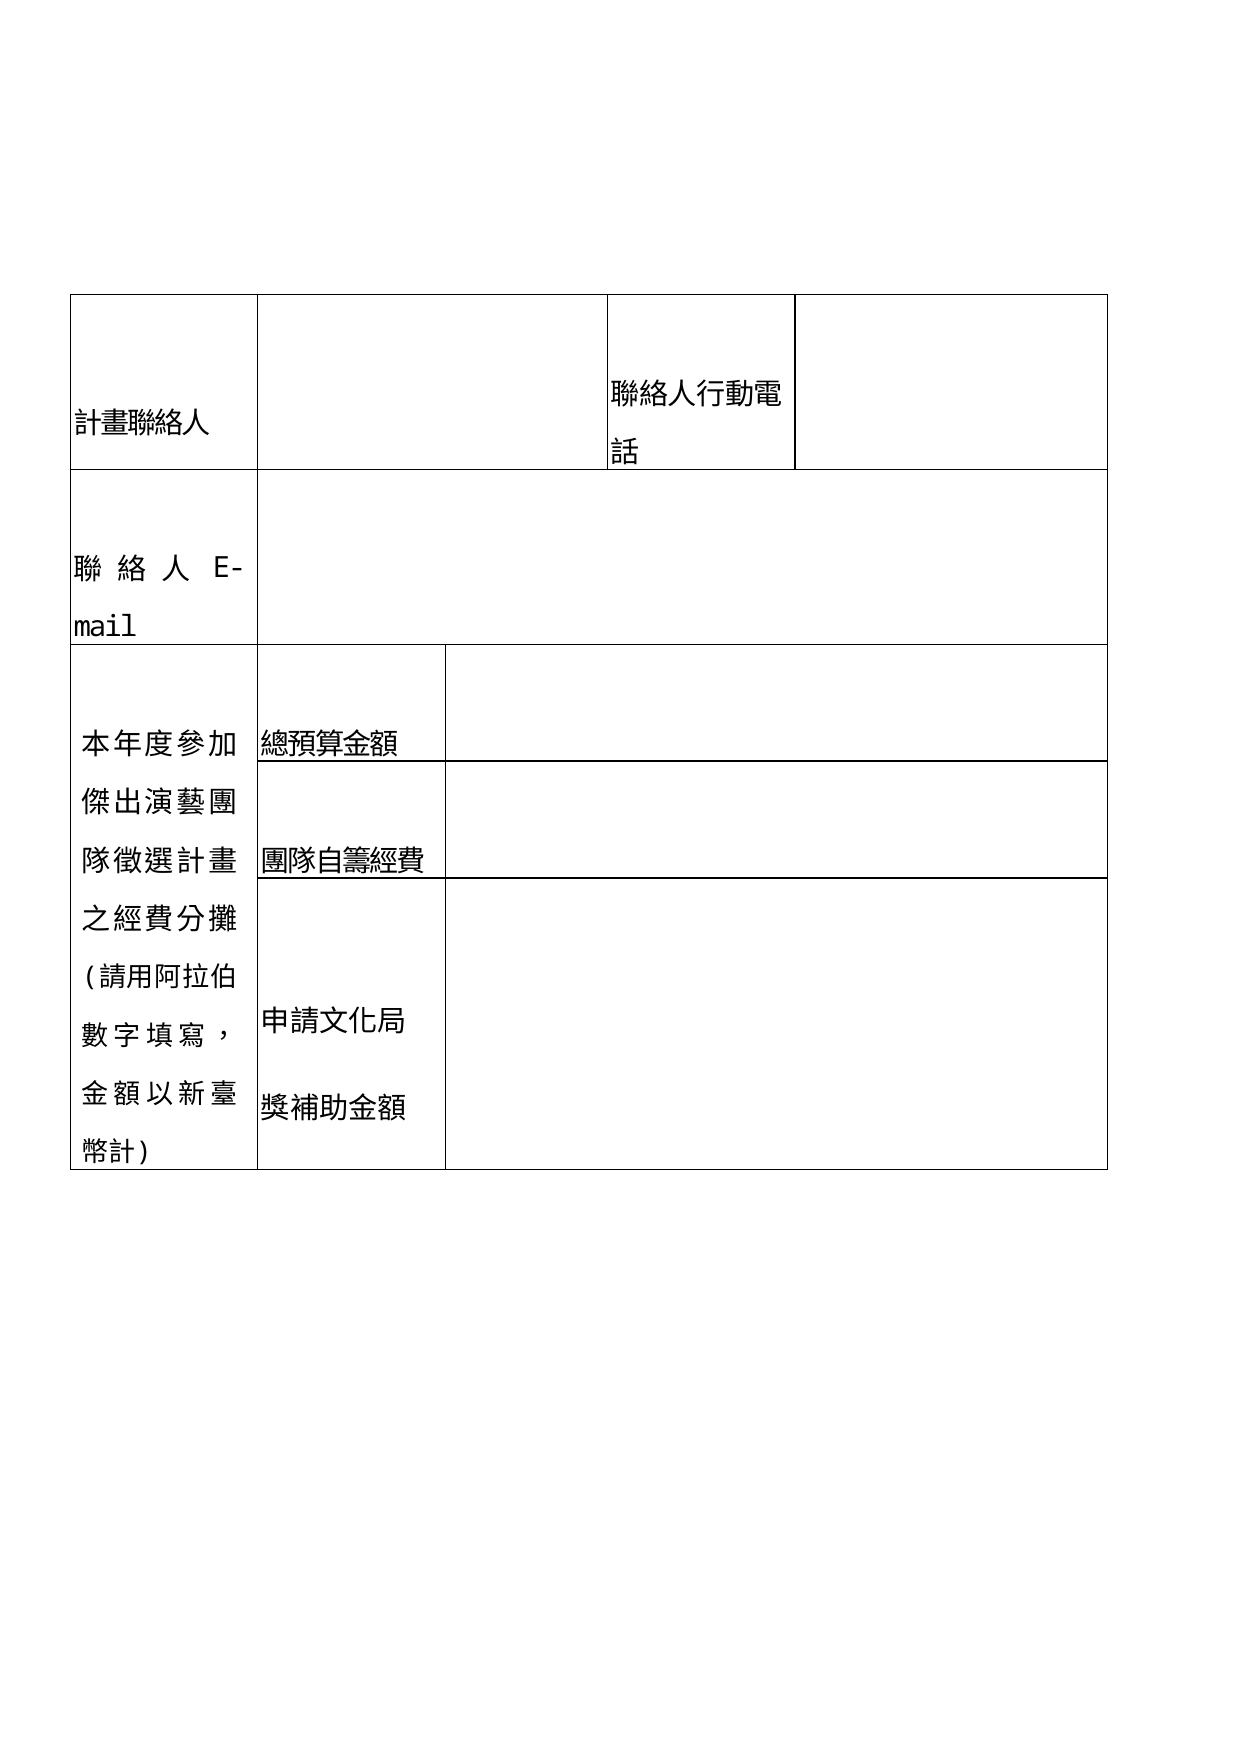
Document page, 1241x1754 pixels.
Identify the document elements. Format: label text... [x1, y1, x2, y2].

table_cell 聯絡人行動電話 [608, 295, 794, 469]
table_cell 團隊自籌經費 [258, 762, 445, 877]
table_cell 聯絡人E-mail [71, 470, 257, 644]
table_cell 申請文化局 獎補助金額 [258, 879, 445, 1169]
table_cell 本年度參加傑出演藝團隊徵選計畫之經費分攤(請用阿拉伯數字填寫，金額以新臺幣計) [71, 645, 257, 1169]
table_cell 總預算金額 [258, 645, 445, 760]
table_cell 計畫聯絡人 [71, 295, 257, 469]
table_cell [446, 645, 1107, 760]
table_cell [446, 762, 1107, 877]
table_cell [258, 470, 1107, 644]
table_cell [796, 295, 1107, 469]
table_cell [446, 879, 1107, 1169]
table_cell [258, 295, 607, 469]
